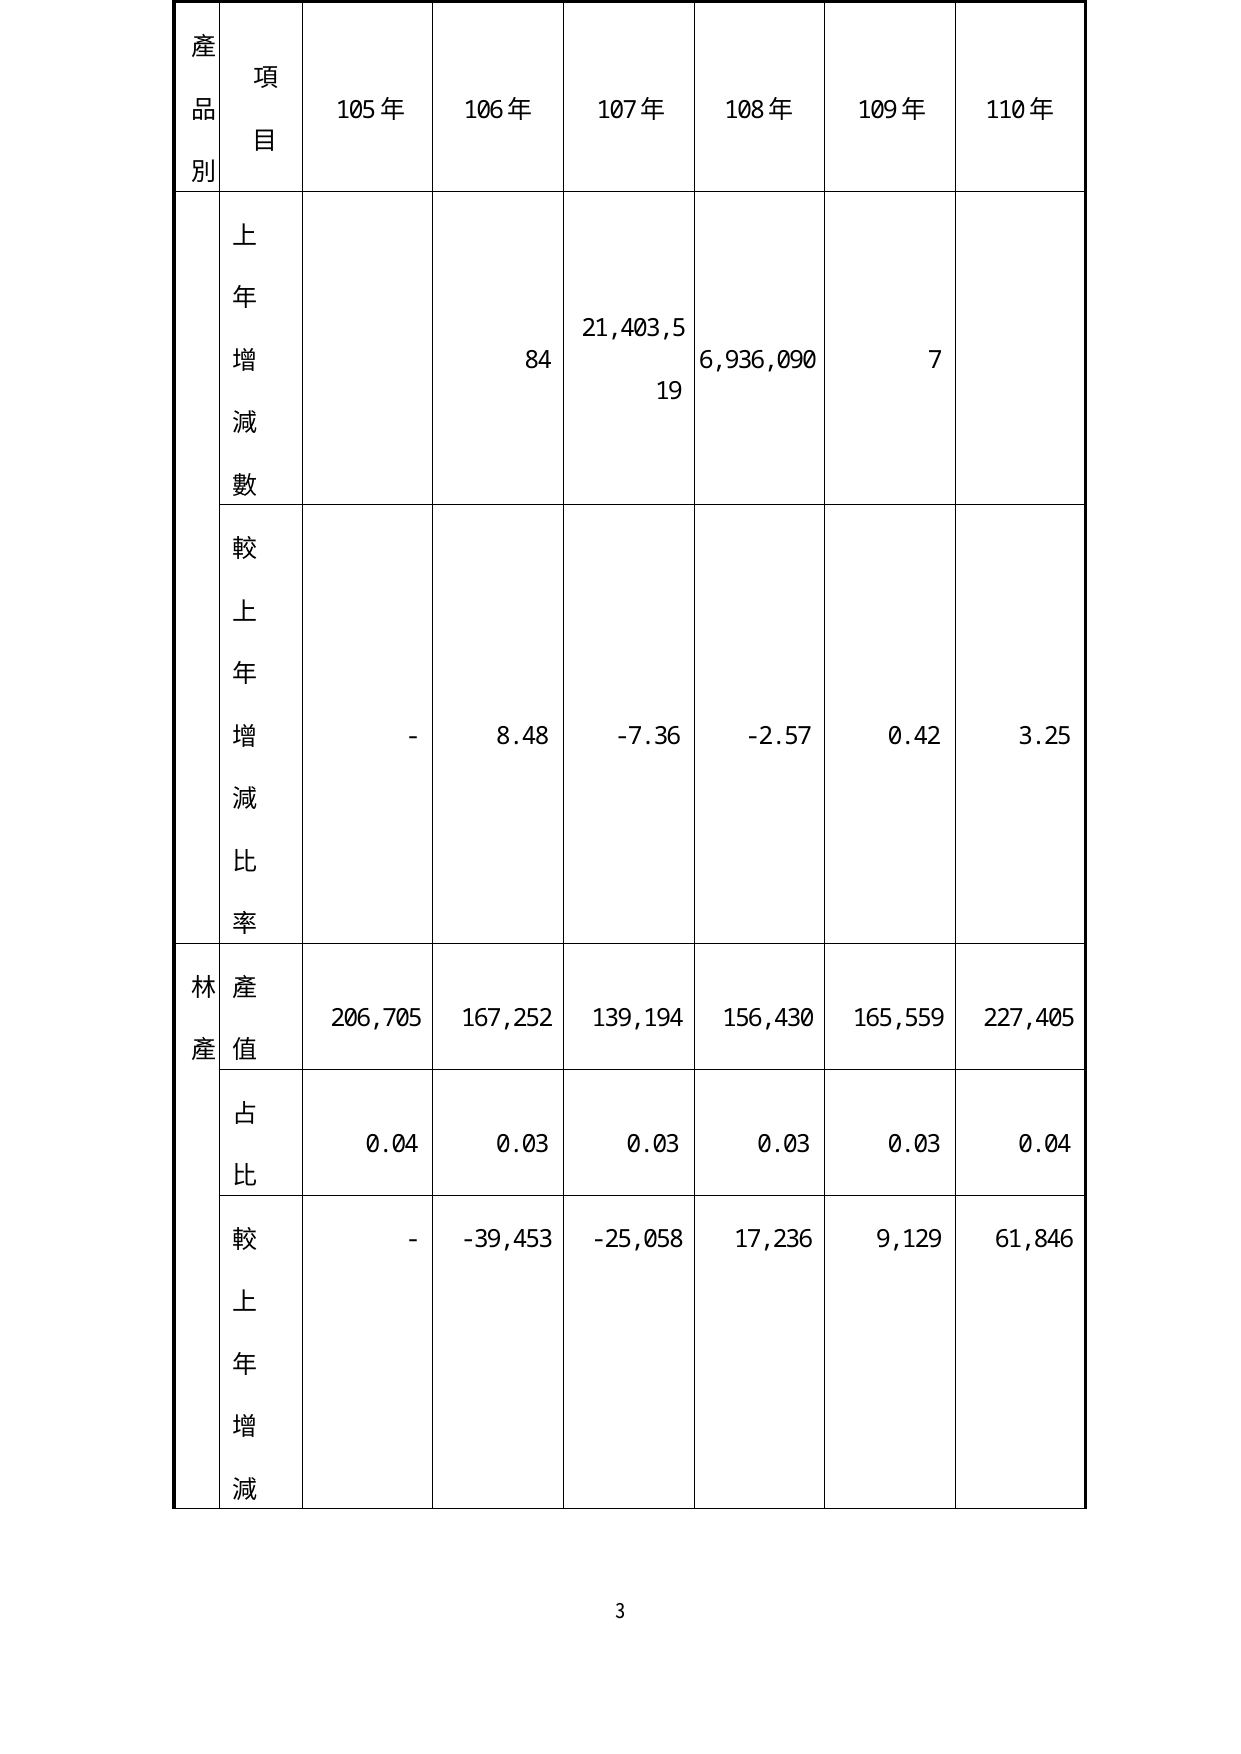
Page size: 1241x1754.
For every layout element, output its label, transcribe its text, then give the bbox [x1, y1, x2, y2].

table_cell -21,403,519 [564, 192, 694, 504]
table_cell - [303, 192, 432, 504]
table_cell 較上年增減比率 [220, 505, 302, 943]
table_cell 156,430 [695, 944, 824, 1069]
table_cell 3.25 [956, 505, 1084, 943]
table_header 項目 [220, 3, 302, 191]
table_cell 9,129 [825, 1196, 955, 1508]
table_cell -39,453 [433, 1196, 563, 1508]
table_cell 17,236 [695, 1196, 824, 1508]
table_cell 139,194 [564, 944, 694, 1069]
table_cell - [303, 1196, 432, 1508]
table_cell -7.36 [564, 505, 694, 943]
table_cell [956, 192, 1084, 504]
table_cell 61,846 [956, 1196, 1084, 1508]
table_cell [176, 192, 219, 943]
table_header 105年 [303, 3, 432, 191]
table_cell 227,405 [956, 944, 1084, 1069]
table_header 109年 [825, 3, 955, 191]
table_cell 產值 [220, 944, 302, 1069]
table_cell 0.04 [956, 1070, 1084, 1195]
table_cell 較上年增減 [220, 1196, 302, 1508]
table_cell 165,559 [825, 944, 955, 1069]
table_cell 0.03 [825, 1070, 955, 1195]
table_cell 占比 [220, 1070, 302, 1195]
table_cell 上年增減數 [220, 192, 302, 504]
table_header 產品別 [176, 3, 219, 191]
table_cell 84 [433, 192, 563, 504]
table_cell 0.03 [433, 1070, 563, 1195]
table_header 108年 [695, 3, 824, 191]
table_cell 0.42 [825, 505, 955, 943]
table_cell - [303, 505, 432, 943]
table_cell 206,705 [303, 944, 432, 1069]
table_cell 0.03 [564, 1070, 694, 1195]
table_cell 林產 [176, 944, 219, 1508]
table_cell -2.57 [695, 505, 824, 943]
table_cell -6,936,090 [695, 192, 824, 504]
table_cell 0.04 [303, 1070, 432, 1195]
table_cell 0.03 [695, 1070, 824, 1195]
table_cell 8.48 [433, 505, 563, 943]
table_header 107年 [564, 3, 694, 191]
table_header 106年 [433, 3, 563, 191]
table_cell 7 [825, 192, 955, 504]
table_cell -25,058 [564, 1196, 694, 1508]
table_cell 167,252 [433, 944, 563, 1069]
table_header 110年 [956, 3, 1084, 191]
